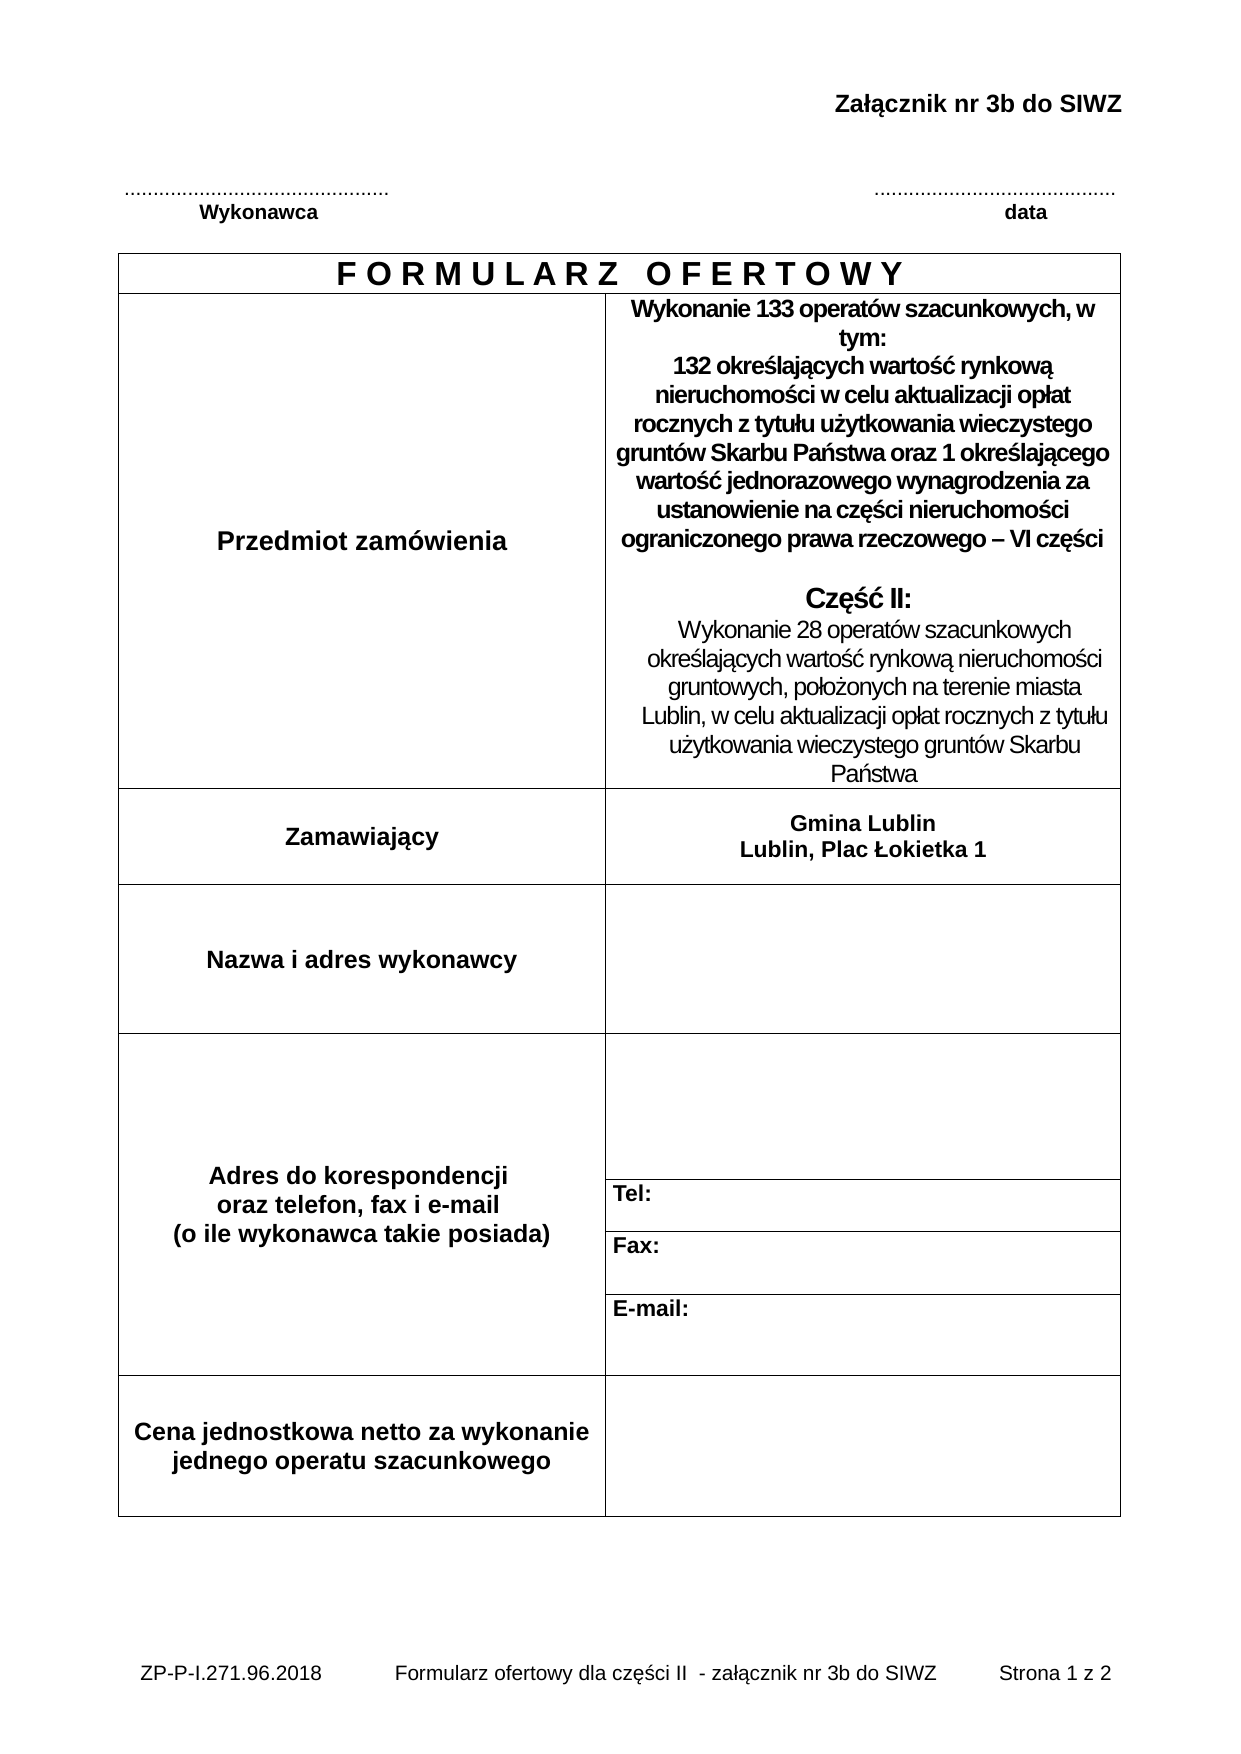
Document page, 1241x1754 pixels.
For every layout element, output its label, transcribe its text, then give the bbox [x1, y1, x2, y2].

table_cell Tel: [606, 1180, 1120, 1231]
subtitle Załącznik nr 3b do SIWZ [118, 88, 1122, 117]
table_cell Wykonanie 133 operatów szacunkowych, w tym: 132 określających wartość rynkową nieruchomości w celu aktualizacji opłat rocznych z tytułu użytkowania wieczystego gruntów Skarbu Państwa oraz 1 określającego wartość jednorazowego wynagrodzenia za ustanowienie na części nieruchomości ograniczonego prawa rzeczowego – VI części Część II: Wykonanie 28 operatów szacunkowych określających wartość rynkową nieruchomości gruntowych, położonych na terenie miasta Lublin, w celu aktualizacji opłat rocznych z tytułu użytkowania wieczystego gruntów Skarbu Państwa [606, 294, 1120, 787]
table_header .............................................. Wykonawca [118, 146, 620, 229]
table_cell E-mail: [606, 1295, 1120, 1375]
table_cell Cena jednostkowa netto za wykonanie jednego operatu szacunkowego [119, 1376, 605, 1516]
table_cell Adres do korespondencji oraz telefon, fax i e-mail (o ile wykonawca takie posiada) [119, 1034, 605, 1375]
table_cell Zamawiający [119, 789, 605, 884]
table_cell [606, 1034, 1120, 1179]
table_header .......................................... data [620, 146, 1122, 229]
table_cell Fax: [606, 1232, 1120, 1294]
table_cell Gmina Lublin Lublin, Plac Łokietka 1 [606, 789, 1120, 884]
table_cell [606, 885, 1120, 1033]
table_header F O R M U L A R Z O F E R T O W Y [119, 254, 1120, 293]
table_cell Nazwa i adres wykonawcy [119, 885, 605, 1033]
table_cell Przedmiot zamówienia [119, 294, 605, 787]
table_cell [606, 1376, 1120, 1516]
